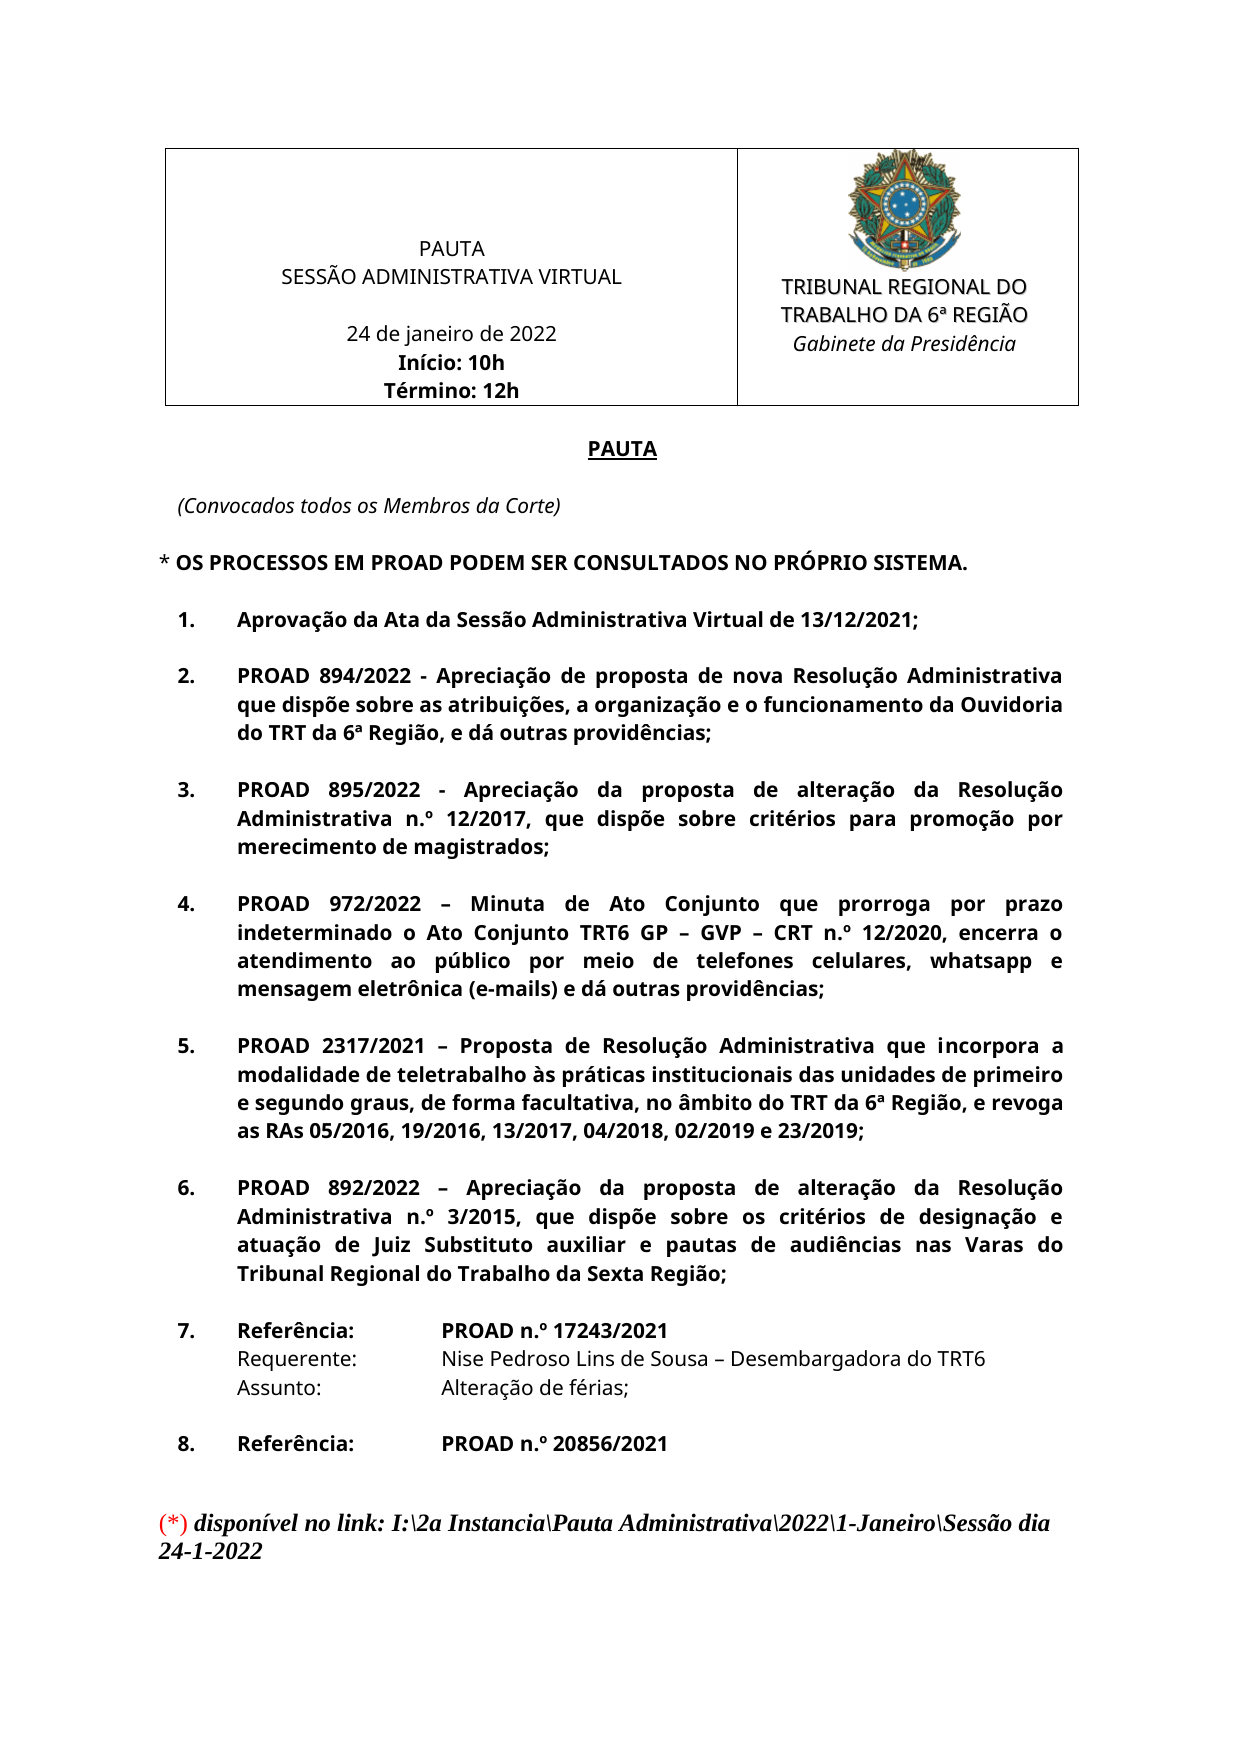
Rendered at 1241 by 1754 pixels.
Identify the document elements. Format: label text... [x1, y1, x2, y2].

table_cell PROAD 895/2022 - Apreciação da proposta de alteração da Resolução Administrativa n.º 12/2017, que dispõe sobre critérios para promoção por merecimento de magistrados; [226, 775, 1075, 889]
picture [848, 148, 961, 272]
table_cell 3. [166, 775, 226, 889]
table_cell PROAD 2317/2021 – Proposta de Resolução Administrativa que incorpora a modalidade de teletrabalho às práticas institucionais das unidades de primeiro e segundo graus, de forma facultativa, no âmbito do TRT da 6ª Região, e revoga as RAs 05/2016, 19/2016, 13/2017, 04/2018, 02/2019 e 23/2019; [226, 1031, 1075, 1173]
table_cell PROAD n.º 17243/2021 [430, 1316, 1075, 1344]
table_header 1. [166, 605, 226, 662]
table_cell 8. [166, 1430, 226, 1458]
table_cell 4. [166, 889, 226, 1031]
table_cell Referência: [226, 1430, 430, 1458]
text * OS PROCESSOS EM PROAD PODEM SER CONSULTADOS NO PRÓPRIO SISTEMA. [158, 548, 1152, 576]
table_cell Requerente: [226, 1344, 430, 1373]
table_header Aprovação da Ata da Sessão Administrativa Virtual de 13/12/2021; [226, 605, 1075, 662]
table_cell Referência: [226, 1316, 430, 1344]
text (Convocados todos os Membros da Corte) [177, 491, 1063, 519]
table_cell PROAD 892/2022 – Apreciação da proposta de alteração da Resolução Administrativa n.º 3/2015, que dispõe sobre os critérios de designação e atuação de Juiz Substituto auxiliar e pautas de audiências nas Varas do Tribunal Regional do Trabalho da Sexta Região; [226, 1174, 1075, 1316]
table_cell 7. [166, 1316, 226, 1429]
table_cell 6. [166, 1174, 226, 1316]
table_cell Nise Pedroso Lins de Sousa – Desembargadora do TRT6 [430, 1344, 1075, 1373]
table_header PAUTA SESSÃO ADMINISTRATIVA VIRTUAL 24 de janeiro de 2022 Início: 10h Término: 12h [166, 149, 737, 405]
table_cell PROAD 894/2022 - Apreciação de proposta de nova Resolução Administrativa que dispõe sobre as atribuições, a organização e o funcionamento da Ouvidoria do TRT da 6ª Região, e dá outras providências; [226, 662, 1075, 775]
table_cell PROAD 972/2022 – Minuta de Ato Conjunto que prorroga por prazo indeterminado o Ato Conjunto TRT6 GP – GVP – CRT n.º 12/2020, encerra o atendimento ao público por meio de telefones celulares, whatsapp e mensagem eletrônica (e-mails) e dá outras providências; [226, 889, 1075, 1031]
table_header TRIBUNAL REGIONAL DO TRABALHO DA 6ª REGIÃO Gabinete da Presidência [738, 149, 1078, 405]
table_cell 2. [166, 662, 226, 775]
table_cell Alteração de férias; [430, 1373, 1075, 1429]
table_cell PROAD n.º 20856/2021 [430, 1430, 1075, 1458]
subtitle PAUTA [177, 434, 1067, 463]
table_cell Assunto: [226, 1373, 430, 1429]
table_cell 5. [166, 1031, 226, 1173]
